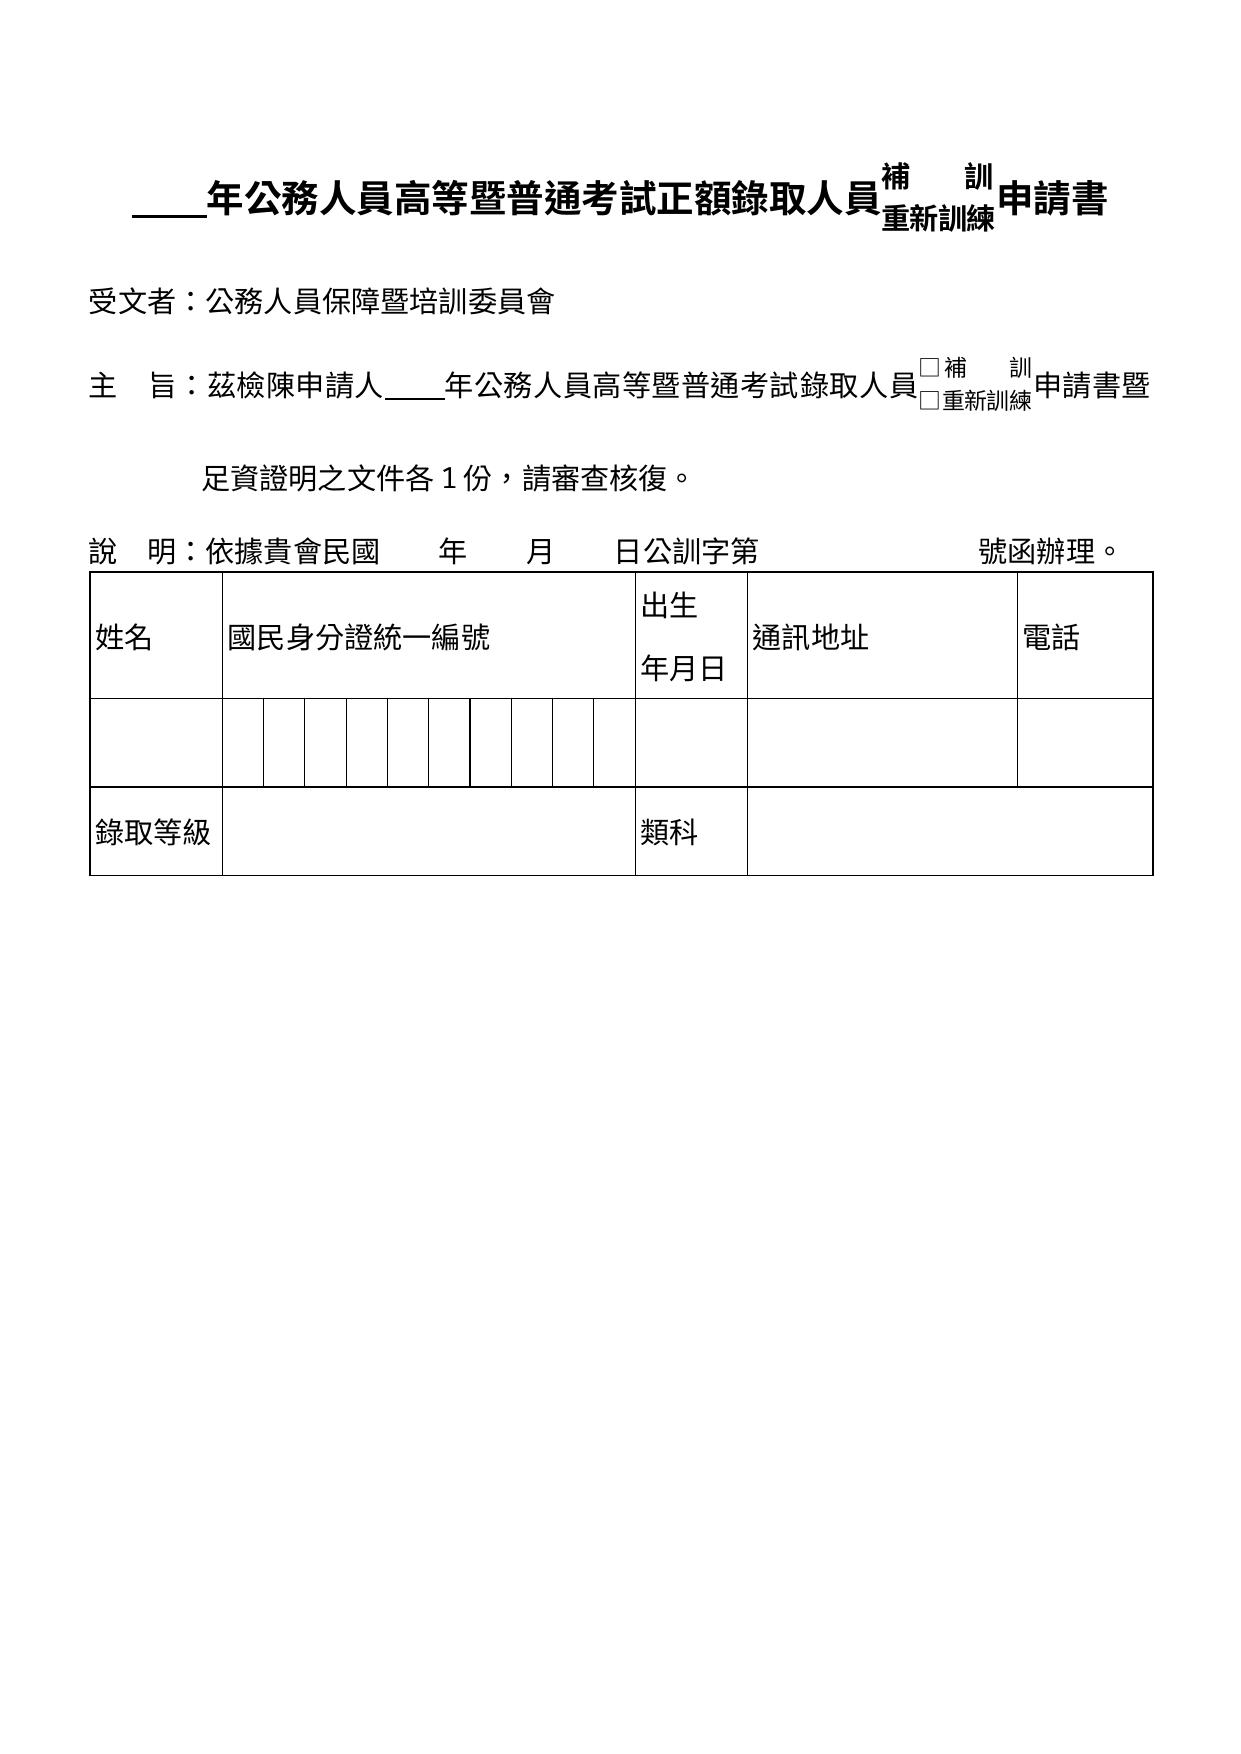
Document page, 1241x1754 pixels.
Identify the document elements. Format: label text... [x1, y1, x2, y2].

table_cell [223, 788, 635, 875]
text 受文者：公務人員保障暨培訓委員會 [89, 258, 1152, 321]
text 說 明：依據貴會民國 年 月 日公訓字第 號函辦理。 [89, 508, 1152, 571]
table_cell [748, 788, 1152, 875]
text 主 旨：茲檢陳申請人 年公務人員高等暨普通考試錄取人員□補 訓□重新訓練申請書暨足資證明之文件各1份，請審查核復。 [89, 321, 1152, 508]
table_cell [748, 699, 1017, 786]
table_cell [91, 699, 222, 786]
table_cell 類科 [636, 788, 747, 875]
table_cell [388, 699, 428, 786]
table_cell [223, 699, 263, 786]
table_cell [636, 699, 747, 786]
table_header 電話 [1018, 573, 1152, 698]
table_cell [429, 699, 469, 786]
table_header 通訊地址 [748, 573, 1017, 698]
text 年公務人員高等暨普通考試正額錄取人員補 訓重新訓練申請書 [89, 133, 1152, 258]
table_cell [594, 699, 635, 786]
table_cell [512, 699, 552, 786]
table_header 國民身分證統一編號 [223, 573, 635, 698]
table_header 姓名 [91, 573, 222, 698]
table_cell [471, 699, 511, 786]
table_cell 錄取等級 [91, 788, 222, 875]
table_cell [553, 699, 593, 786]
table_cell [347, 699, 387, 786]
table_cell [305, 699, 346, 786]
table_cell [1018, 699, 1152, 786]
table_header 出生 年月日 [636, 573, 747, 698]
table_cell [264, 699, 304, 786]
